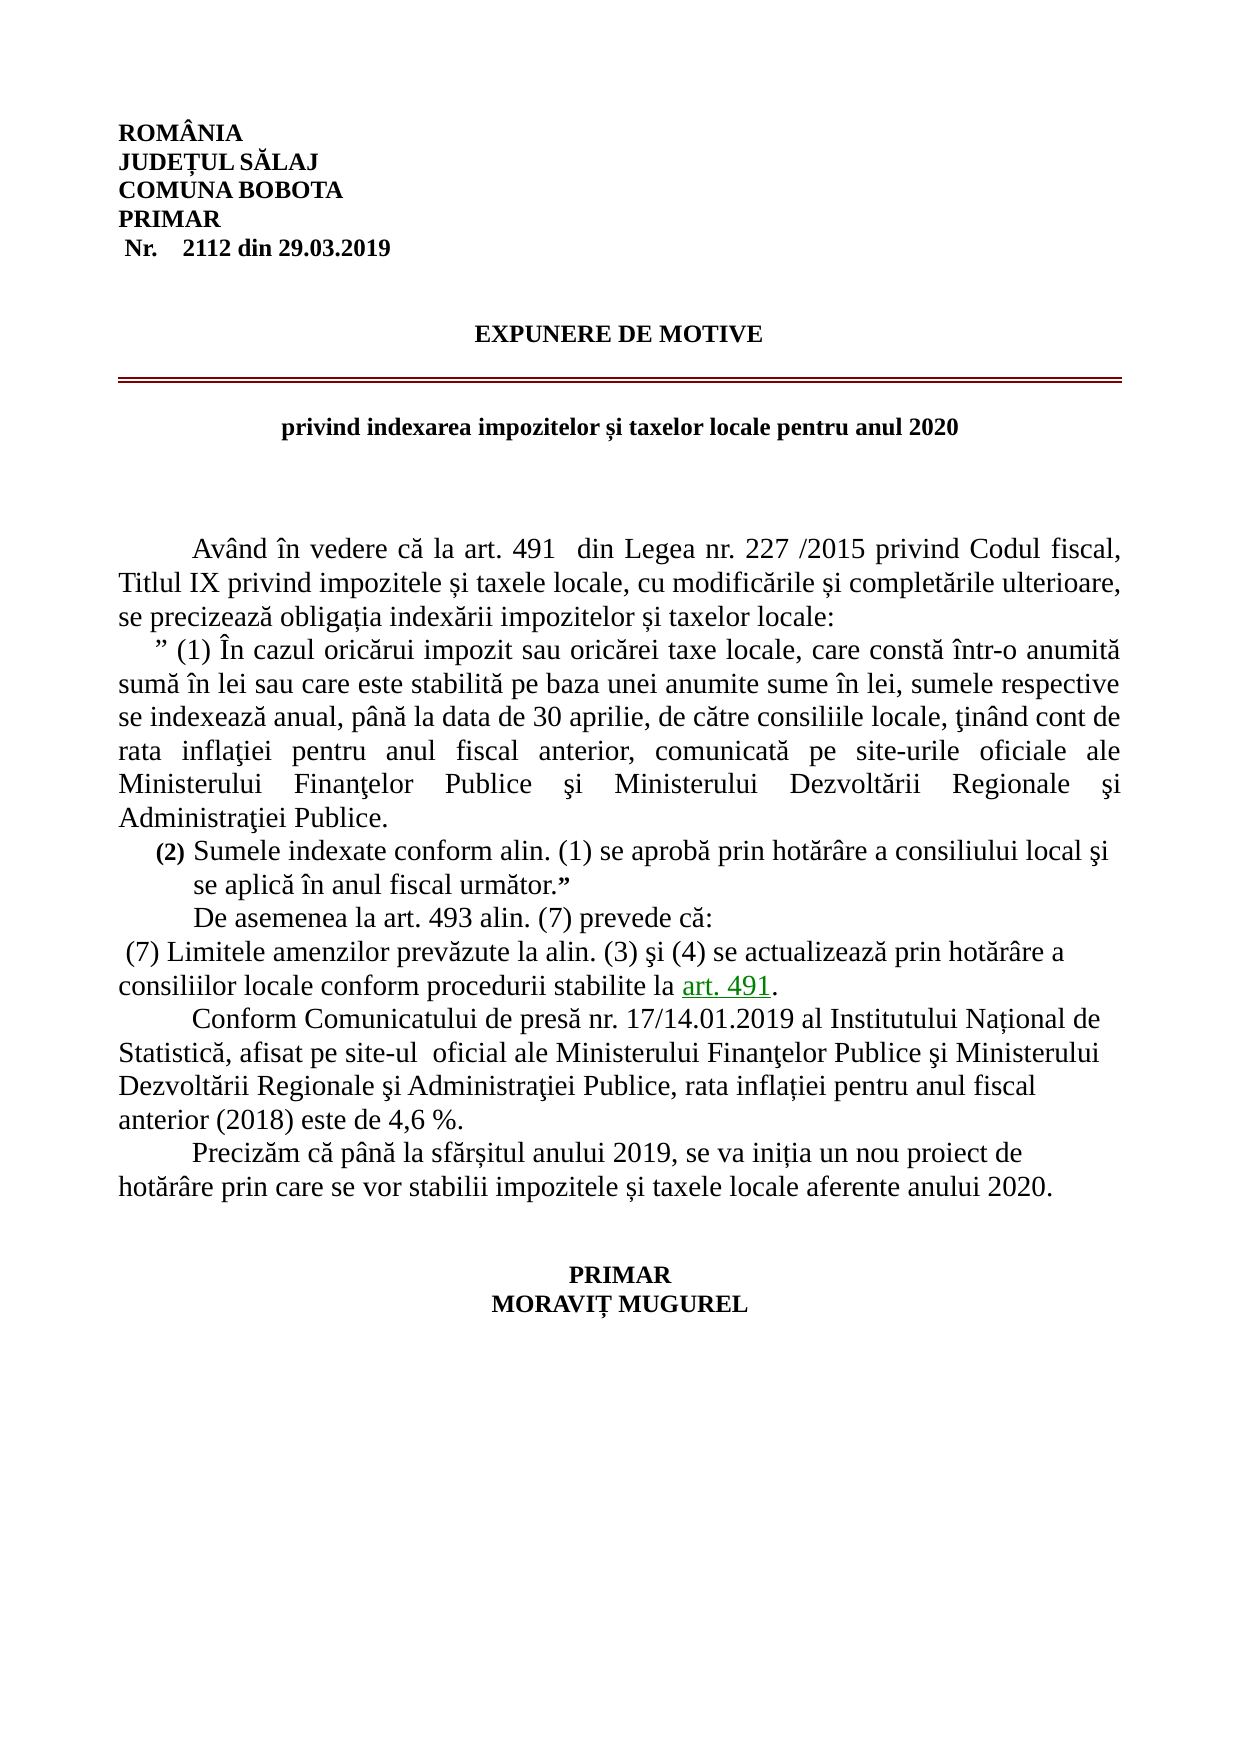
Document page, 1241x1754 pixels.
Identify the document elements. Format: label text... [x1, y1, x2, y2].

text EXPUNERE DE MOTIVE [118, 319, 1122, 348]
text Având în vedere că la art. 491 din Legea nr. 227 /2015 privind Codul fiscal, Titlul IX privind impozitele și taxele locale, cu modificările și completările ulterioare, se precizează obligația indexării impozitelor și taxelor locale: [118, 532, 1122, 632]
text JUDEȚUL SĂLAJ [118, 147, 1122, 176]
text COMUNA BOBOTA [118, 176, 1122, 204]
text Nr. 2112 din 29.03.2019 [118, 233, 1122, 262]
text Precizăm că până la sfărșitul anului 2019, se va iniția un nou proiect de hotărâre prin care se vor stabilii impozitele și taxele locale aferente anului 2020. [118, 1135, 1122, 1202]
list De asemenea la art. 493 alin. (7) prevede că: [156, 901, 1122, 934]
text ” (1) În cazul oricărui impozit sau oricărei taxe locale, care constă într-o anumită sumă în lei sau care este stabilită pe baza unei anumite sume în lei, sumele respective se indexează anual, până la data de 30 aprilie, de către consiliile locale, ţinând cont de rata inflaţiei pentru anul fiscal anterior, comunicată pe site-urile oficiale ale Ministerului Finanţelor Publice şi Ministerului Dezvoltării Regionale şi Administraţiei Publice. [118, 632, 1122, 833]
text PRIMAR [118, 204, 1122, 233]
text Conform Comunicatului de presă nr. 17/14.01.2019 al Institutului Național de Statistică, afisat pe site-ul oficial ale Ministerului Finanţelor Publice şi Ministerului Dezvoltării Regionale şi Administraţiei Publice, rata inflației pentru anul fiscal anterior (2018) este de 4,6 %. [118, 1001, 1122, 1135]
text PRIMAR [118, 1260, 1122, 1289]
text MORAVIȚ MUGUREL [118, 1289, 1122, 1317]
list Sumele indexate conform alin. (1) se aprobă prin hotărâre a consiliului local şi se aplică în anul fiscal următor.” [156, 833, 1122, 901]
text ROMÂNIA [118, 118, 1122, 147]
text privind indexarea impozitelor și taxelor locale pentru anul 2020 [118, 412, 1122, 441]
text (7) Limitele amenzilor prevăzute la alin. (3) şi (4) se actualizează prin hotărâre a consiliilor locale conform procedurii stabilite la art. 491. [118, 934, 1122, 1001]
